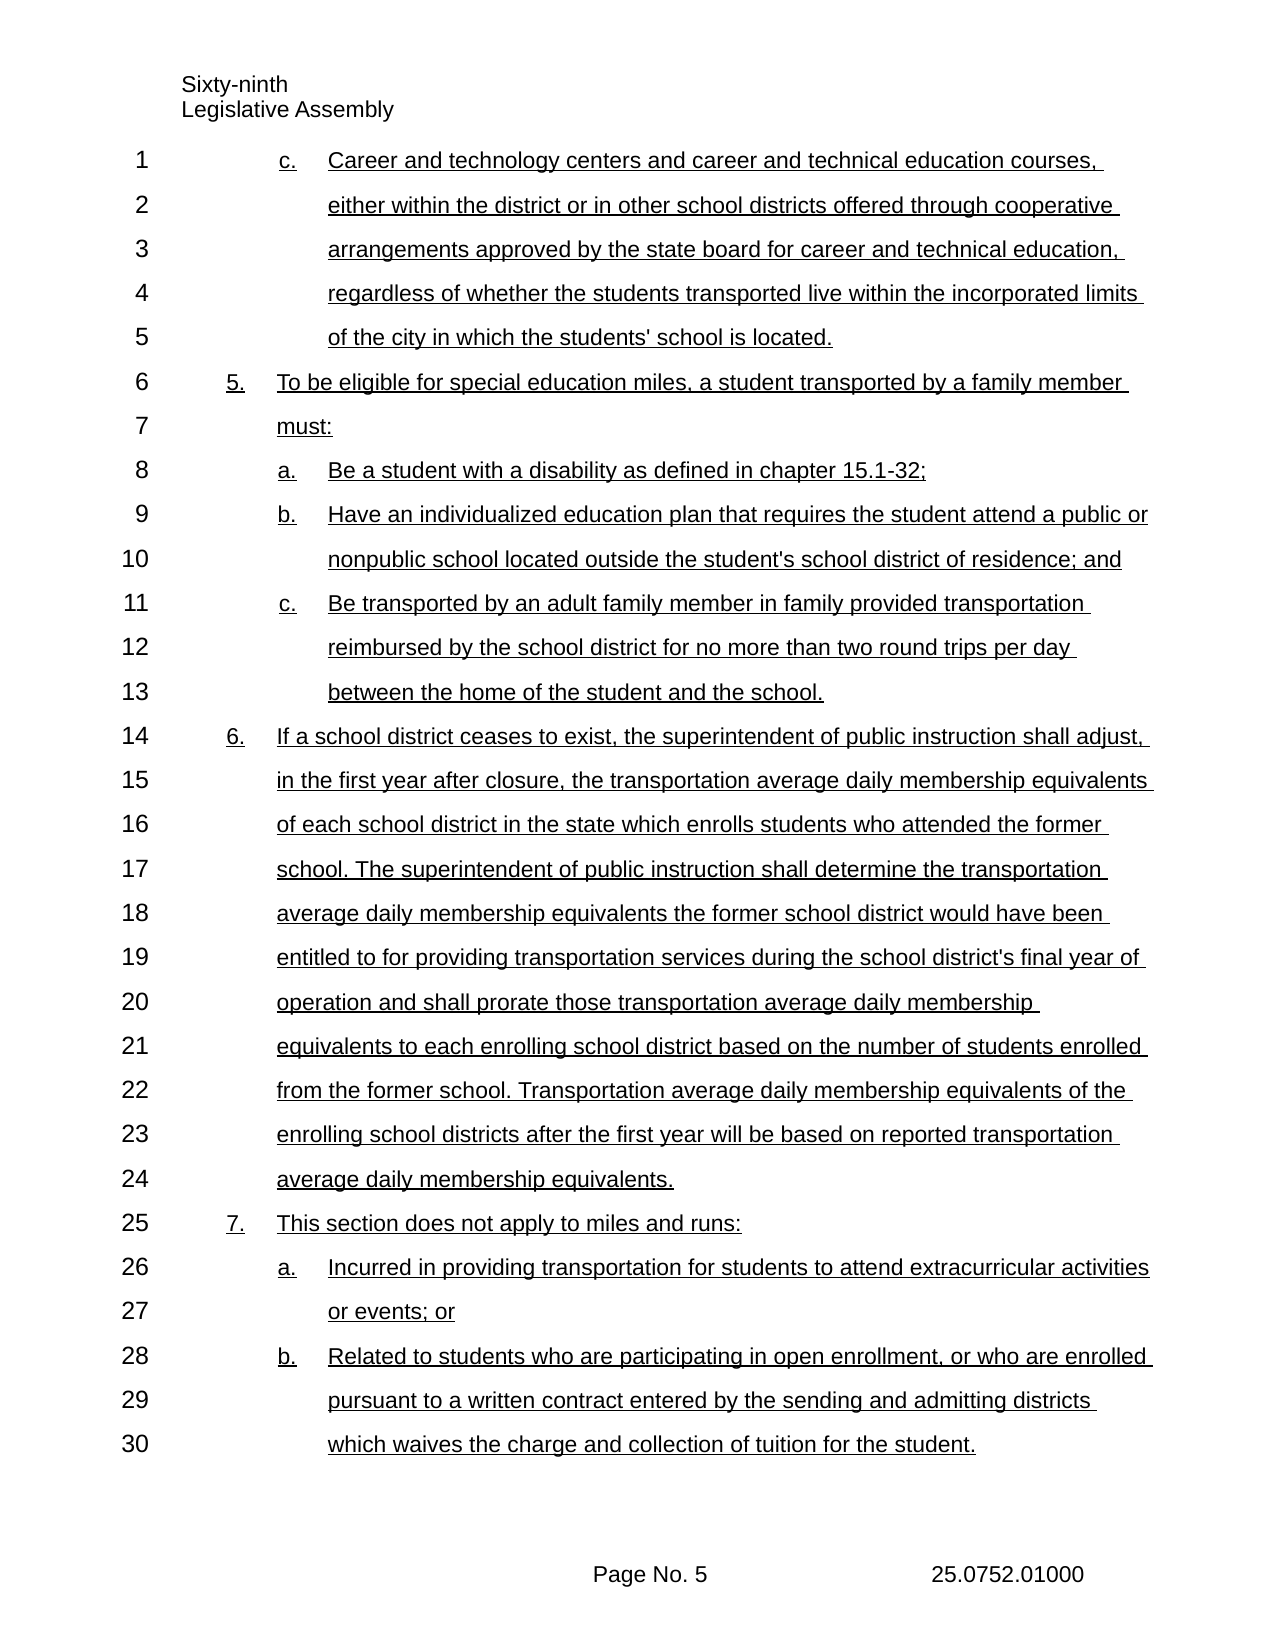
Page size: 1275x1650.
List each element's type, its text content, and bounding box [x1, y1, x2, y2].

text a. Incurred in providing transportation for students to attend extracurricular activities or events; or [181, 1240, 1154, 1329]
text c. Career and technology centers and career and technical education courses, either within the district or in other school districts offered through cooperative arrangements approved by the state board for career and technical education, regardless of whether the students transported live within the incorporated limits of the city in which the students' school is located. [181, 133, 1154, 355]
text 7. This section does not apply to miles and runs: [181, 1196, 1154, 1240]
text 5. To be eligible for special education miles, a student transported by a family member must: [181, 355, 1154, 443]
text 6. If a school district ceases to exist, the superintendent of public instruction shall adjust, in the first year after closure, the transportation average daily membership equivalents of each school district in the state which enrolls students who attended the former school. The superintendent of public instruction shall determine the transportation average daily membership equivalents the former school district would have been entitled to for providing transportation services during the school district's final year of operation and shall prorate those transportation average daily membership equivalents to each enrolling school district based on the number of students enrolled from the former school. Transportation average daily membership equivalents of the enrolling school districts after the first year will be based on reported transportation average daily membership equivalents. [181, 709, 1154, 1196]
text b. Related to students who are participating in open enrollment, or who are enrolled pursuant to a written contract entered by the sending and admitting districts which waives the charge and collection of tuition for the student. [181, 1329, 1154, 1461]
text a. Be a student with a disability as defined in chapter 15.1‑32; [181, 443, 1154, 487]
text b. Have an individualized education plan that requires the student attend a public or nonpublic school located outside the student's school district of residence; and [181, 487, 1154, 576]
text c. Be transported by an adult family member in family provided transportation reimbursed by the school district for no more than two round trips per day between the home of the student and the school. [181, 576, 1154, 709]
